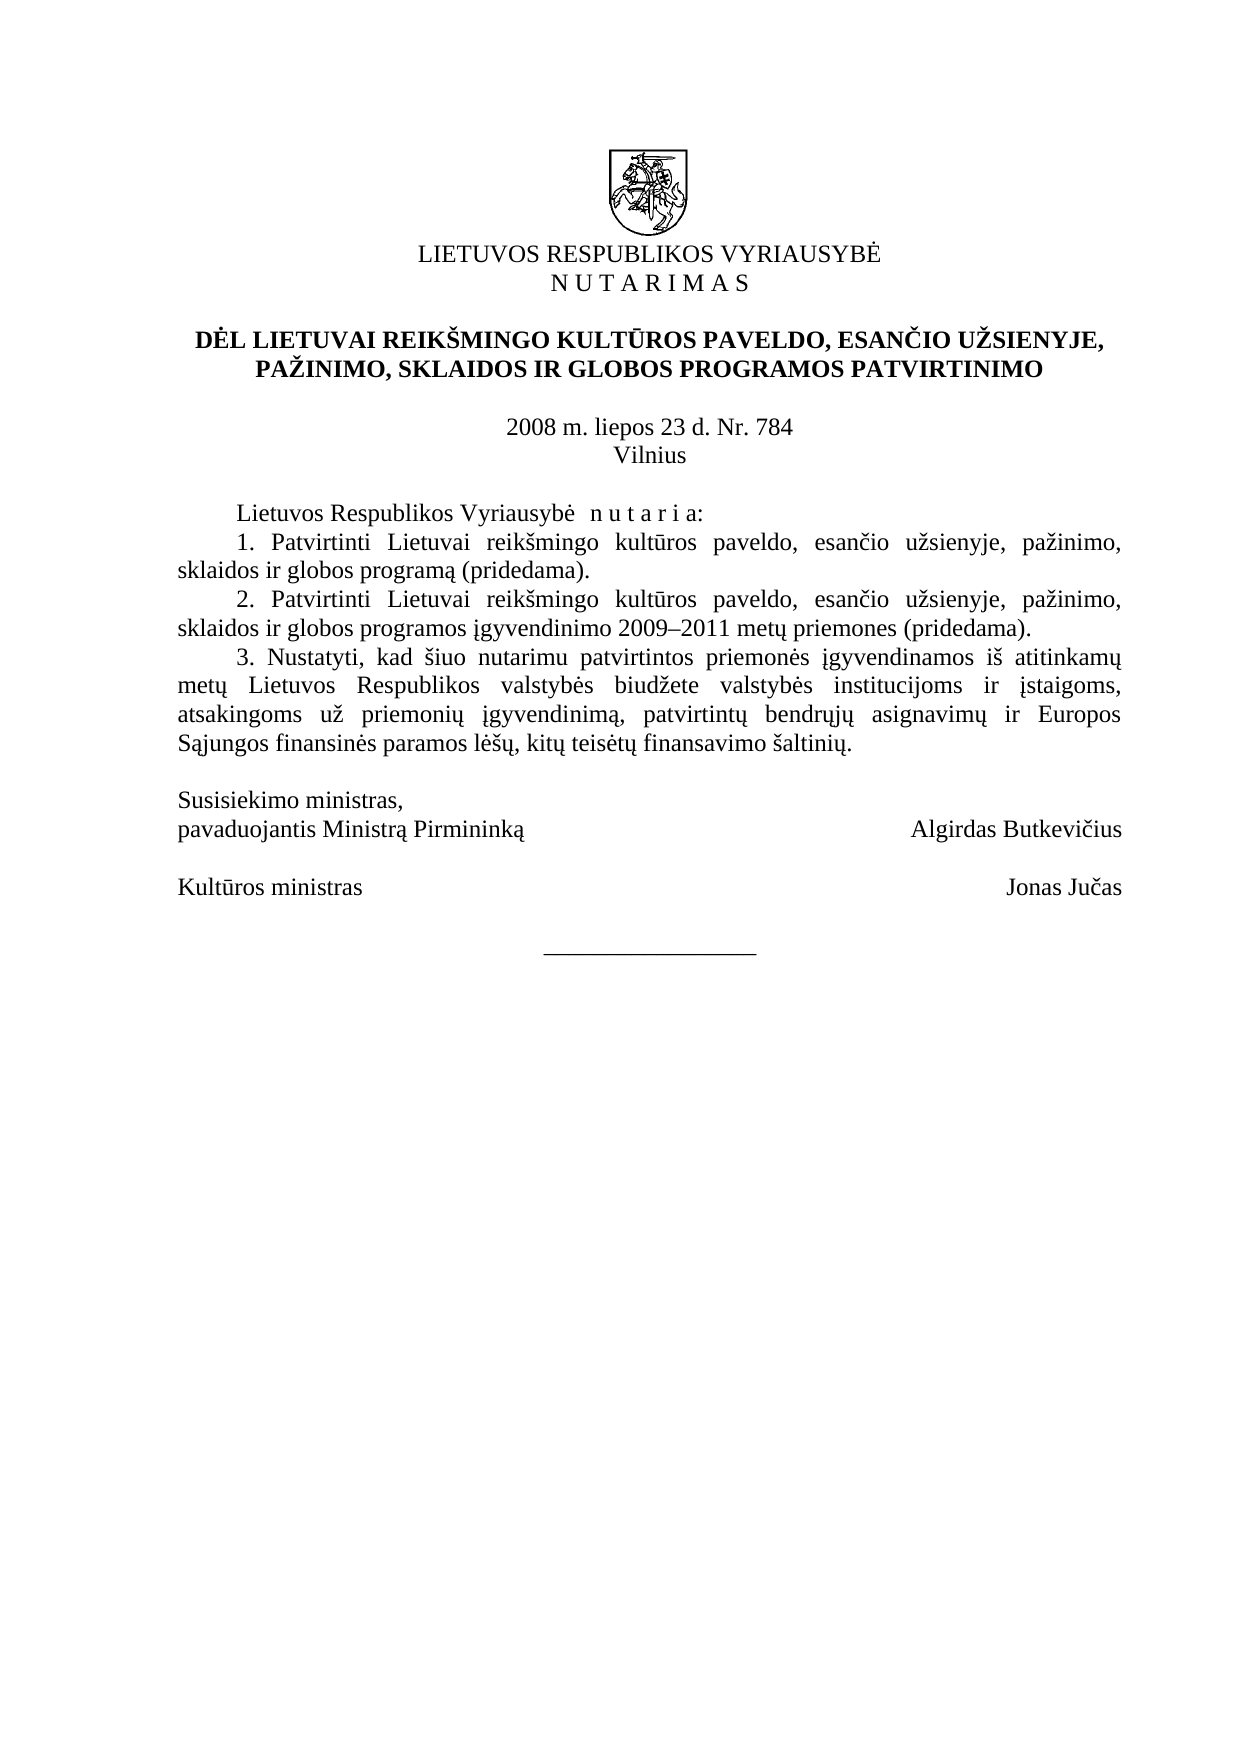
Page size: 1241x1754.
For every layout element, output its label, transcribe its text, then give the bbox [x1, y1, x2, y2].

text Lietuvos Respublikos Vyriausybė [177, 239, 1122, 268]
text NUTARIMAS [177, 268, 1122, 297]
text 1. Patvirtinti Lietuvai reikšmingo kultūros paveldo, esančio užsienyje, pažinimo, sklaidos ir globos programą (pridedama). [177, 527, 1122, 584]
text 2. Patvirtinti Lietuvai reikšmingo kultūros paveldo, esančio užsienyje, pažinimo, sklaidos ir globos programos įgyvendinimo 2009–2011 metų priemones (pridedama). [177, 584, 1122, 642]
text Vilnius [177, 440, 1122, 469]
text Kultūros ministras Jonas Jučas [177, 872, 1122, 900]
text 3. Nustatyti, kad šiuo nutarimu patvirtintos priemonės įgyvendinamos iš atitinkamų metų Lietuvos Respublikos valstybės biudžete valstybės institucijoms ir įstaigoms, atsakingoms už priemonių įgyvendinimą, patvirtintų bendrųjų asignavimų ir Europos Sąjungos finansinės paramos lėšų, kitų teisėtų finansavimo šaltinių. [177, 642, 1122, 757]
text _________________ [177, 929, 1122, 958]
text pavaduojantis Ministrą Pirmininką Algirdas Butkevičius [177, 814, 1122, 843]
text Susisiekimo ministras, [177, 785, 1122, 814]
text Lietuvos Respublikos Vyriausybė nutaria: [177, 498, 1122, 527]
text DĖL LIETUVAI REIKŠMINGO KULTŪROS PAVELDO, ESANČIO UŽSIENYJE, PAŽINIMO, SKLAIDOS IR GLOBOS PROGRAMOS PATVIRTINIMO [177, 325, 1122, 383]
text 2008 m. liepos 23 d. Nr. 784 [177, 412, 1122, 440]
